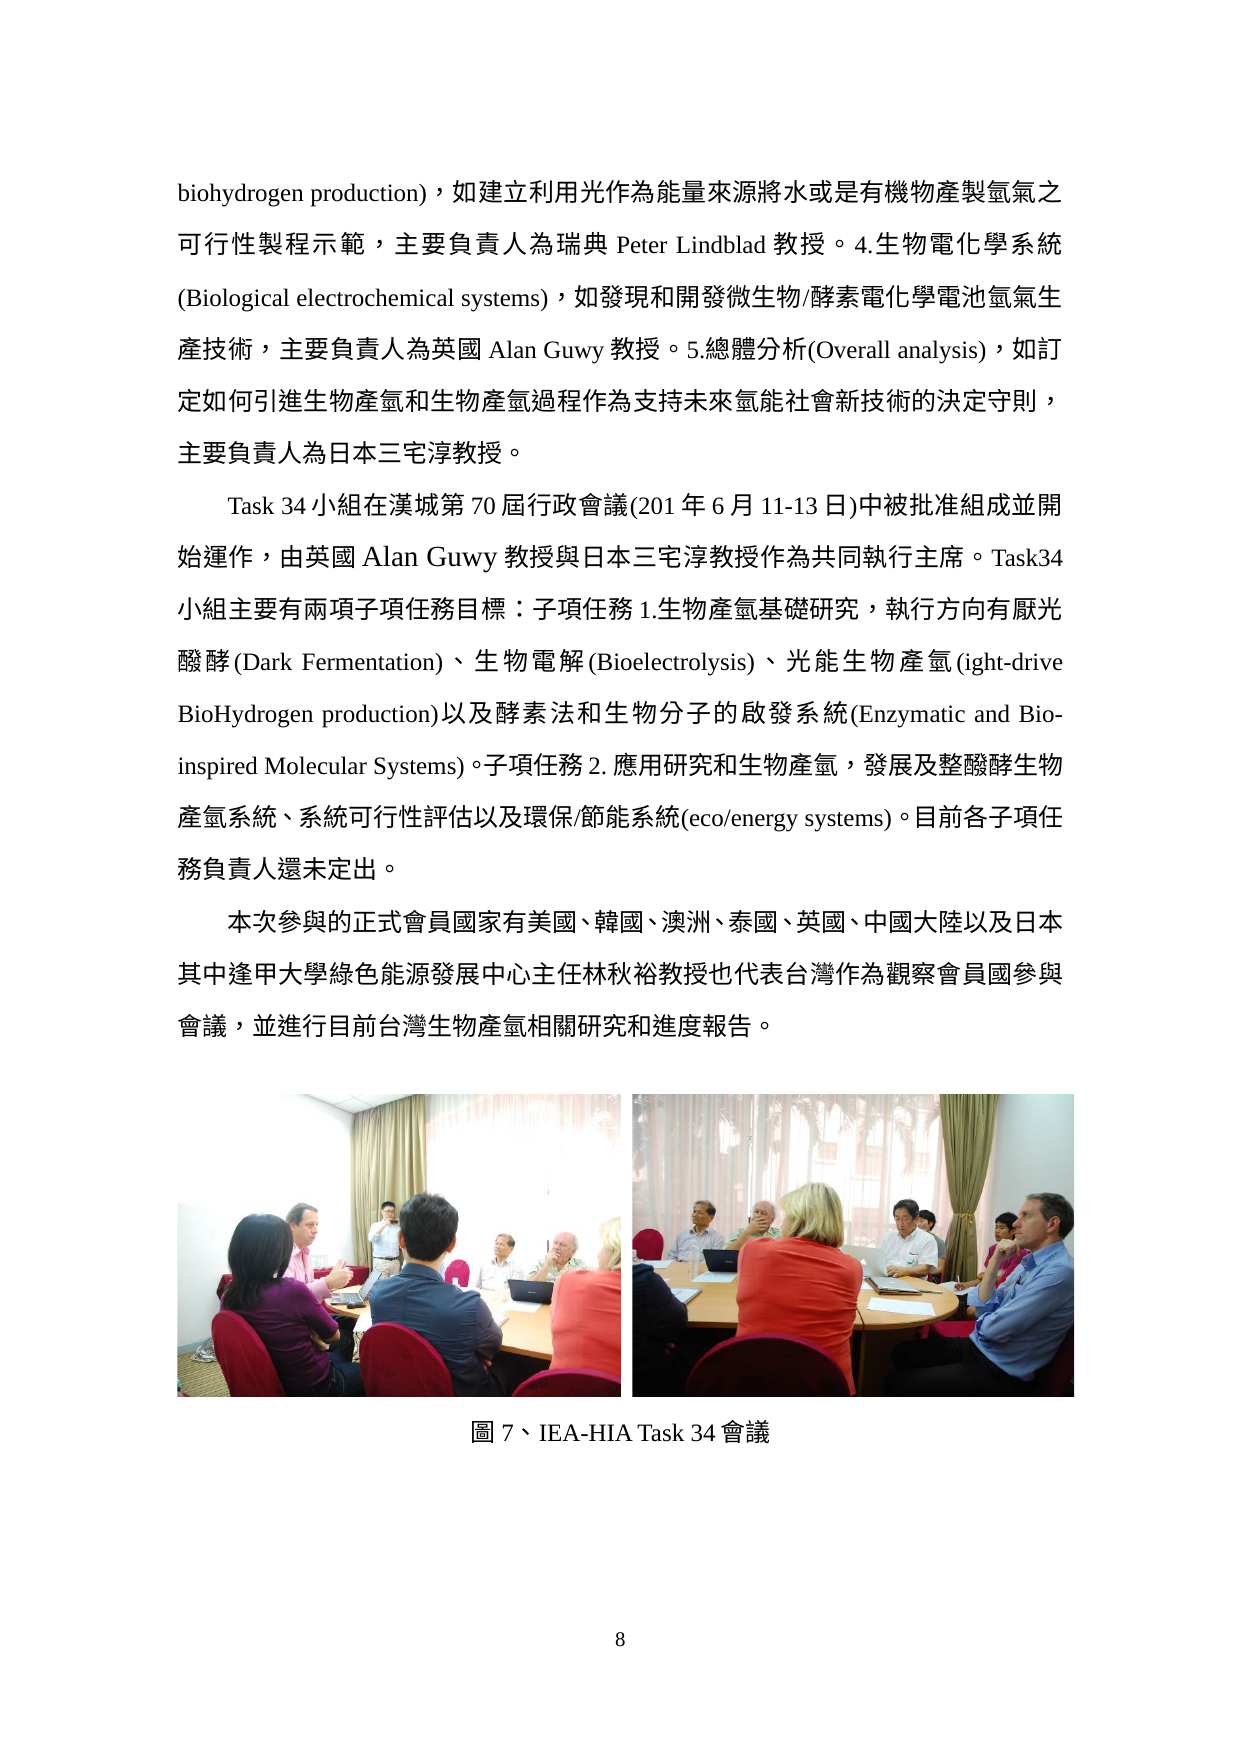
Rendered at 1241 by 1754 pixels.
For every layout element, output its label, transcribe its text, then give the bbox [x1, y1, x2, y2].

picture [177, 1094, 621, 1397]
text Task 34小組在漢城第70屆行政會議(201年6月11-13日)中被批准組成並開始運作，由英國Alan Guwy教授與日本三宅淳教授作為共同執行主席。Task34小組主要有兩項子項任務目標：子項任務1.生物產氫基礎研究，執行方向有厭光醱酵(Dark Fermentation)、生物電解(Bioelectrolysis)、光能生物產氫(ight-drive BioHydrogen production)以及酵素法和生物分子的啟發系統(Enzymatic and Bio-inspired Molecular Systems)。子項任務2. 應用研究和生物產氫，發展及整醱酵生物產氫系統、系統可行性評估以及環保/節能系統(eco/energy systems)。目前各子項任務負責人還未定出。 [177, 469, 1063, 886]
table_header [621, 1095, 632, 1397]
text biohydrogen production)，如建立利用光作為能量來源將水或是有機物產製氫氣之可行性製程示範，主要負責人為瑞典Peter Lindblad教授。4.生物電化學系統(Biological electrochemical systems)，如發現和開發微生物/酵素電化學電池氫氣生產技術，主要負責人為英國Alan Guwy教授。5.總體分析(Overall analysis)，如訂定如何引進生物產氫和生物產氫過程作為支持未來氫能社會新技術的決定守則，主要負責人為日本三宅淳教授。 [177, 157, 1063, 469]
table_header [166, 1095, 177, 1397]
text 圖 7、IEA-HIA Task 34會議 [177, 1397, 1063, 1449]
picture [632, 1094, 1075, 1397]
text 本次參與的正式會員國家有美國、韓國、澳洲、泰國、英國、中國大陸以及日本，其中逢甲大學綠色能源發展中心主任林秋裕教授也代表台灣作為觀察會員國參與會議，並進行目前台灣生物產氫相關研究和進度報告。 [177, 886, 1063, 1042]
